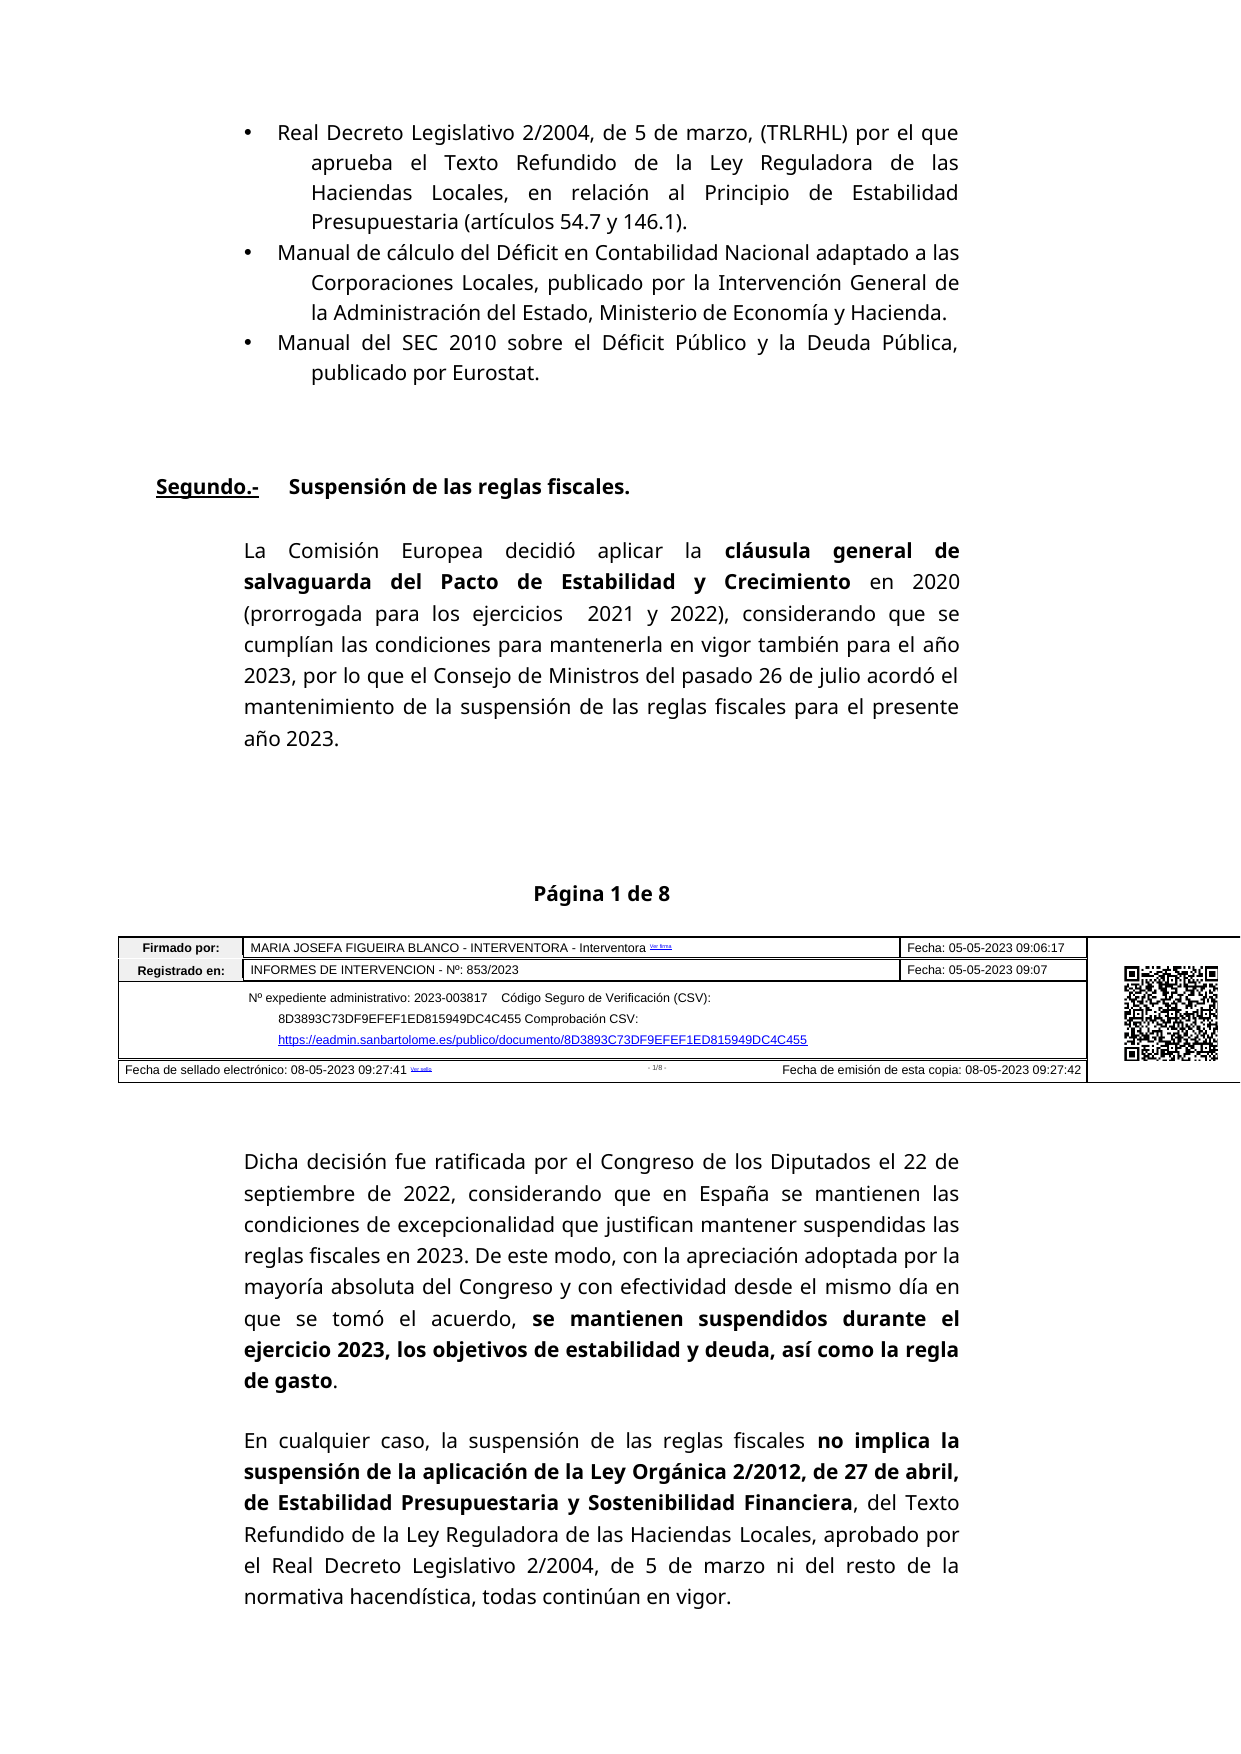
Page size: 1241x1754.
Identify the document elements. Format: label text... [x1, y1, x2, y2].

table_cell Registrado en: [119, 962, 242, 978]
table_header Fecha: 05-05-2023 09:06:17 [901, 938, 1086, 957]
table_header [1088, 938, 1240, 1082]
table_cell Nº expediente administrativo: 2023-003817 Código Seguro de Verificación (CSV): 8D3893C73DF9EFEF1ED815949DC4C455 Comprobación CSV: https://eadmin.sanbartolome.es/publico/documento/8D3893C73DF9EFEF1ED815949DC4C455 [119, 982, 1086, 1058]
text Segundo.- Suspensión de las reglas fiscales. [118, 472, 668, 501]
list Manual del SEC 2010 sobre el Déficit Público y la Deuda Pública, publicado por Eurostat. [244, 328, 959, 387]
text En cualquier caso, la suspensión de las reglas fiscales no implica la suspensión de la aplicación de la Ley Orgánica 2/2012, de 27 de abril, de Estabilidad Presupuestaria y Sostenibilidad Financiera, del Texto Refundido de la Ley Reguladora de las Haciendas Locales, aprobado por el Real Decreto Legislativo 2/2004, de 5 de marzo ni del resto de la normativa hacendística, todas continúan en vigor. [243, 1426, 960, 1611]
list Manual de cálculo del Déficit en Contabilidad Nacional adaptado a las Corporaciones Locales, publicado por la Intervención General de la Administración del Estado, Ministerio de Economía y Hacienda. [244, 238, 960, 326]
text Dicha decisión fue ratificada por el Congreso de los Diputados el 22 de septiembre de 2022, considerando que en España se mantienen las condiciones de excepcionalidad que justifican mantener suspendidas las reglas fiscales en 2023. De este modo, con la apreciación adoptada por la mayoría absoluta del Congreso y con efectividad desde el mismo día en que se tomó el acuerdo, se mantienen suspendidos durante el ejercicio 2023, los objetivos de estabilidad y deuda, así como la regla de gasto. [243, 1147, 960, 1395]
table_cell INFORMES DE INTERVENCION - Nº: 853/2023 [244, 960, 899, 980]
text Página 1 de 8 [118, 879, 1085, 907]
table_header Firmado por: [119, 938, 242, 955]
text La Comisión Europea decidió aplicar la cláusula general de salvaguarda del Pacto de Estabilidad y Crecimiento en 2020 (prorrogada para los ejercicios 2021 y 2022), considerando que se cumplían las condiciones para mantenerla en vigor también para el año 2023, por lo que el Consejo de Ministros del pasado 26 de julio acordó el mantenimiento de la suspensión de las reglas fiscales para el presente año 2023. [243, 536, 960, 752]
table_header MARIA JOSEFA FIGUEIRA BLANCO - INTERVENTORA - Interventora Ver firma [244, 938, 899, 957]
list Real Decreto Legislativo 2/2004, de 5 de marzo, (TRLRHL) por el que aprueba el Texto Refundido de la Ley Reguladora de las Haciendas Locales, en relación al Principio de Estabilidad Presupuestaria (artículos 54.7 y 146.1). [244, 118, 959, 236]
table_cell Fecha: 05-05-2023 09:07 [901, 960, 1086, 980]
table_cell Fecha de sellado electrónico: 08-05-2023 09:27:41 Ver sello - 1/8 - Fecha de emisión de esta copia: 08-05-2023 09:27:42 [119, 1061, 1086, 1082]
